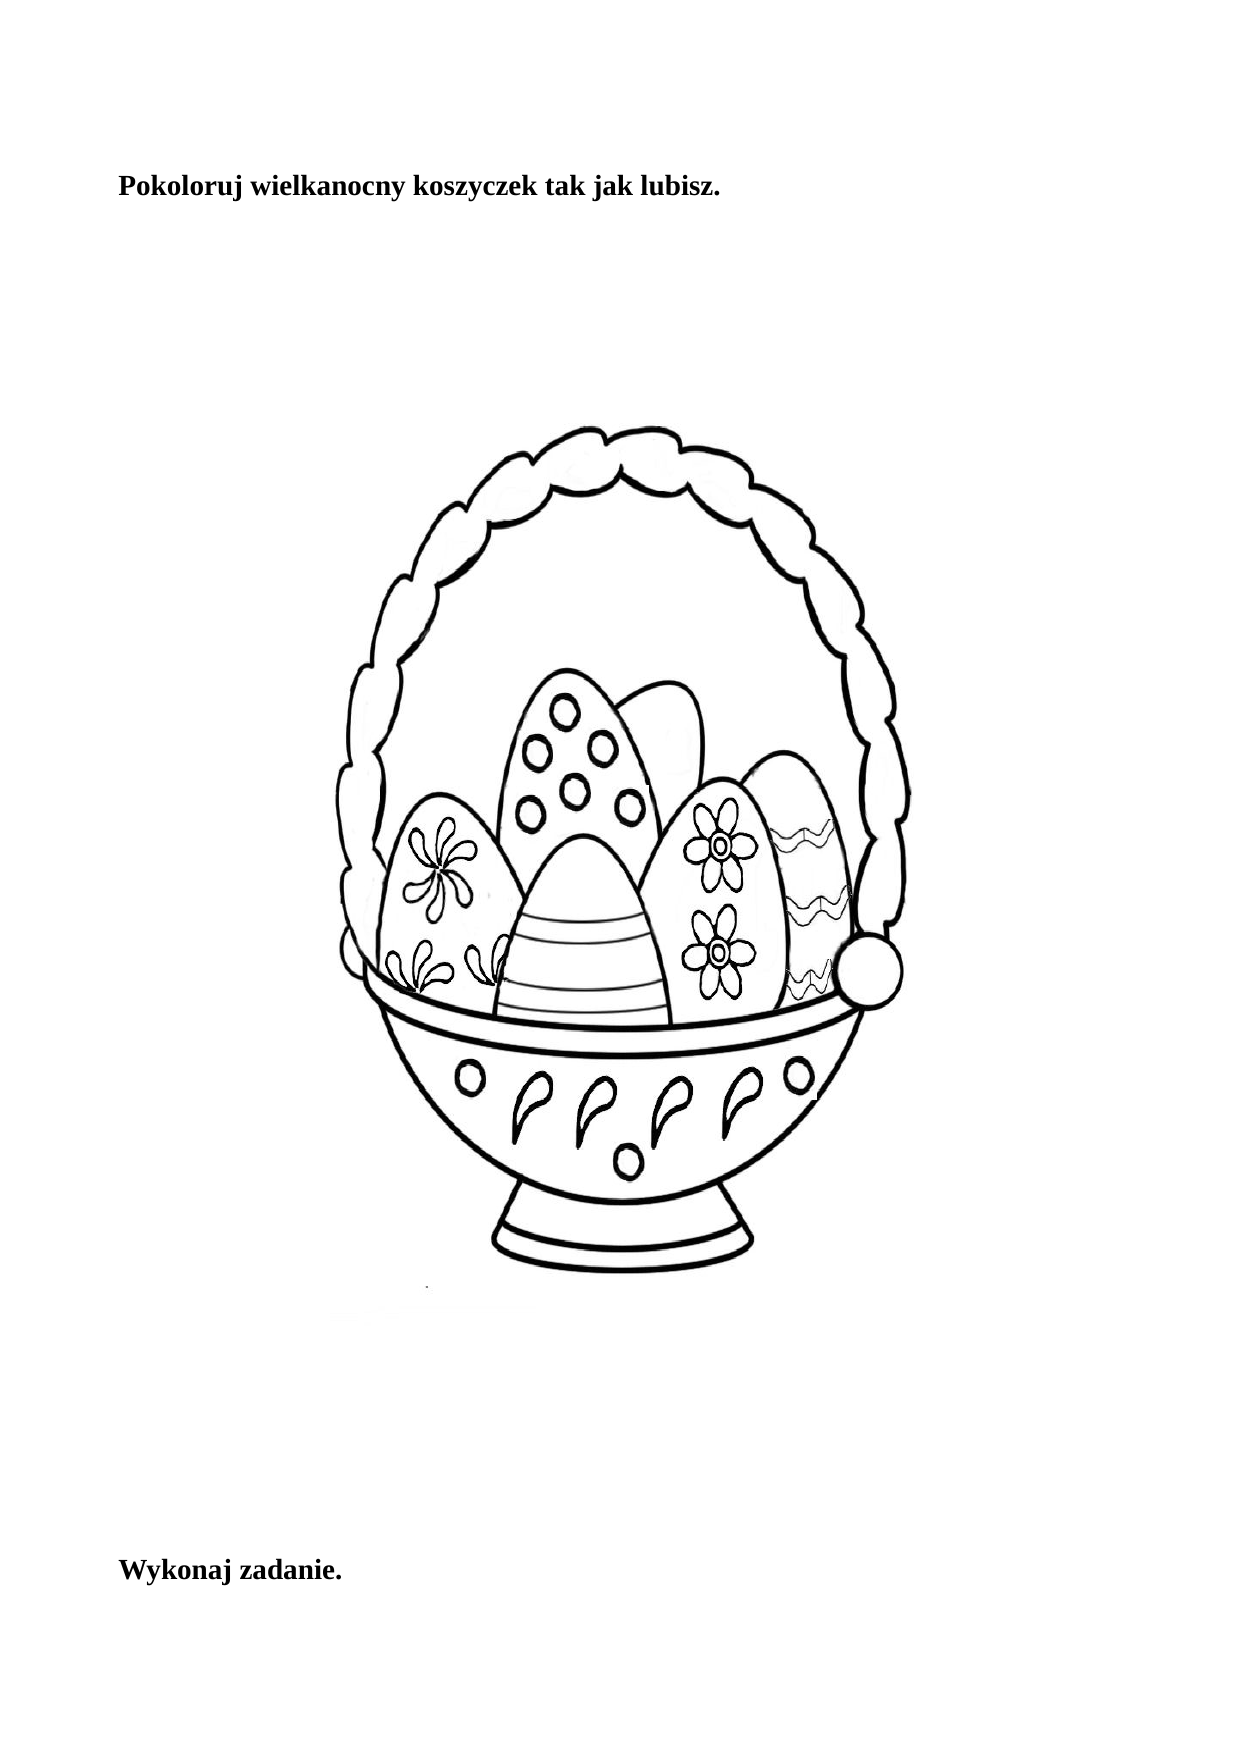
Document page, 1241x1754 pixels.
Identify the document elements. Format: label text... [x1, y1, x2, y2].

text Wykonaj zadanie. [118, 1552, 1122, 1585]
text Pokoloruj wielkanocny koszyczek tak jak lubisz. [118, 168, 1122, 202]
picture [302, 369, 938, 1334]
